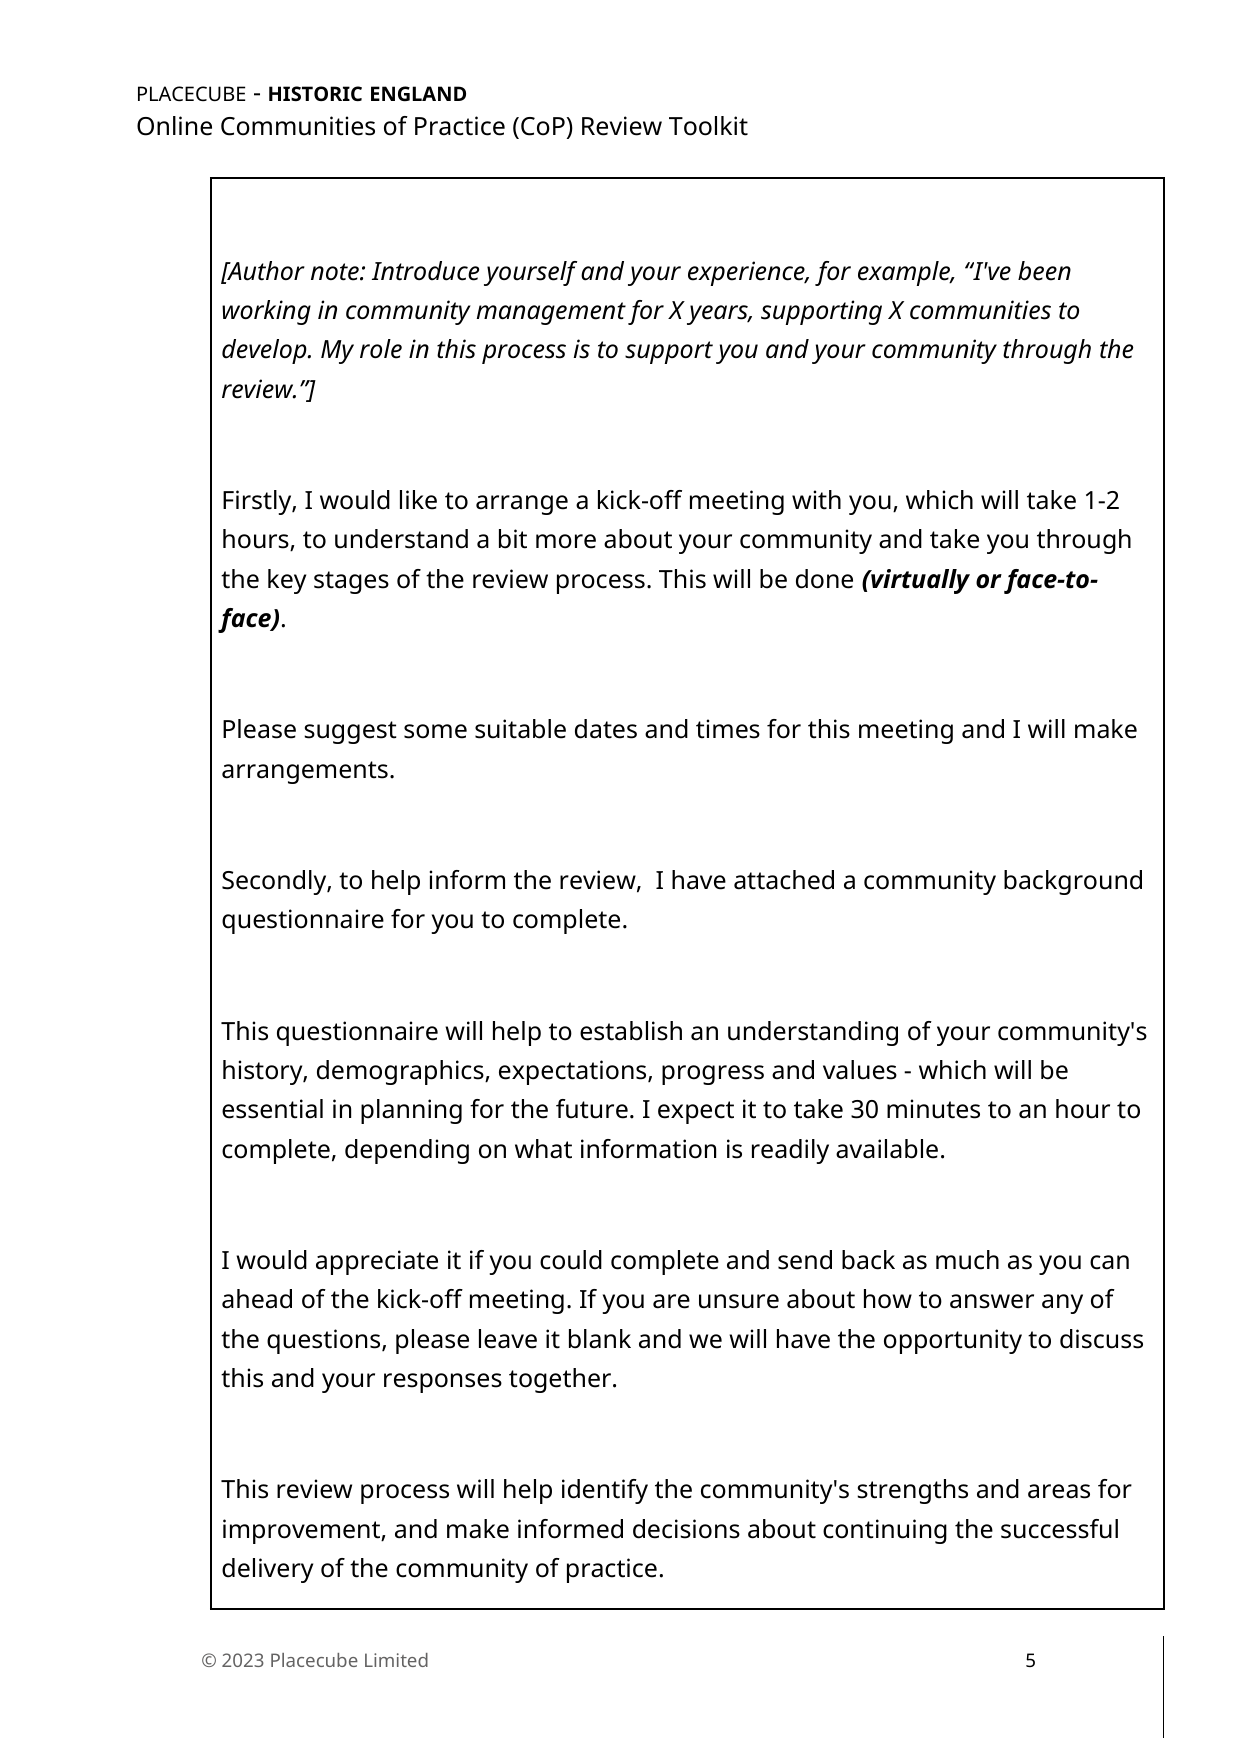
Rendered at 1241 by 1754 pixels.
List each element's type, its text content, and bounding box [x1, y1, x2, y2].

table_cell [Author note: Introduce yourself and your experience, for example, “I've been working in community management for X years, supporting X communities to develop. My role in this process is to support you and your community through the review.”] Firstly, I would like to arrange a kick-off meeting with you, which will take 1-2 hours, to understand a bit more about your community and take you through the key stages of the review process. This will be done (virtually or face-to-face). Please suggest some suitable dates and times for this meeting and I will make arrangements. Secondly, to help inform the review, I have attached a community background questionnaire for you to complete. This questionnaire will help to establish an understanding of your community's history, demographics, expectations, progress and values - which will be essential in planning for the future. I expect it to take 30 minutes to an hour to complete, depending on what information is readily available. I would appreciate it if you could complete and send back as much as you can ahead of the kick-off meeting. If you are unsure about how to answer any of the questions, please leave it blank and we will have the opportunity to discuss this and your responses together. This review process will help identify the community's strengths and areas for improvement, and make informed decisions about continuing the successful delivery of the community of practice. [212, 179, 1163, 1608]
